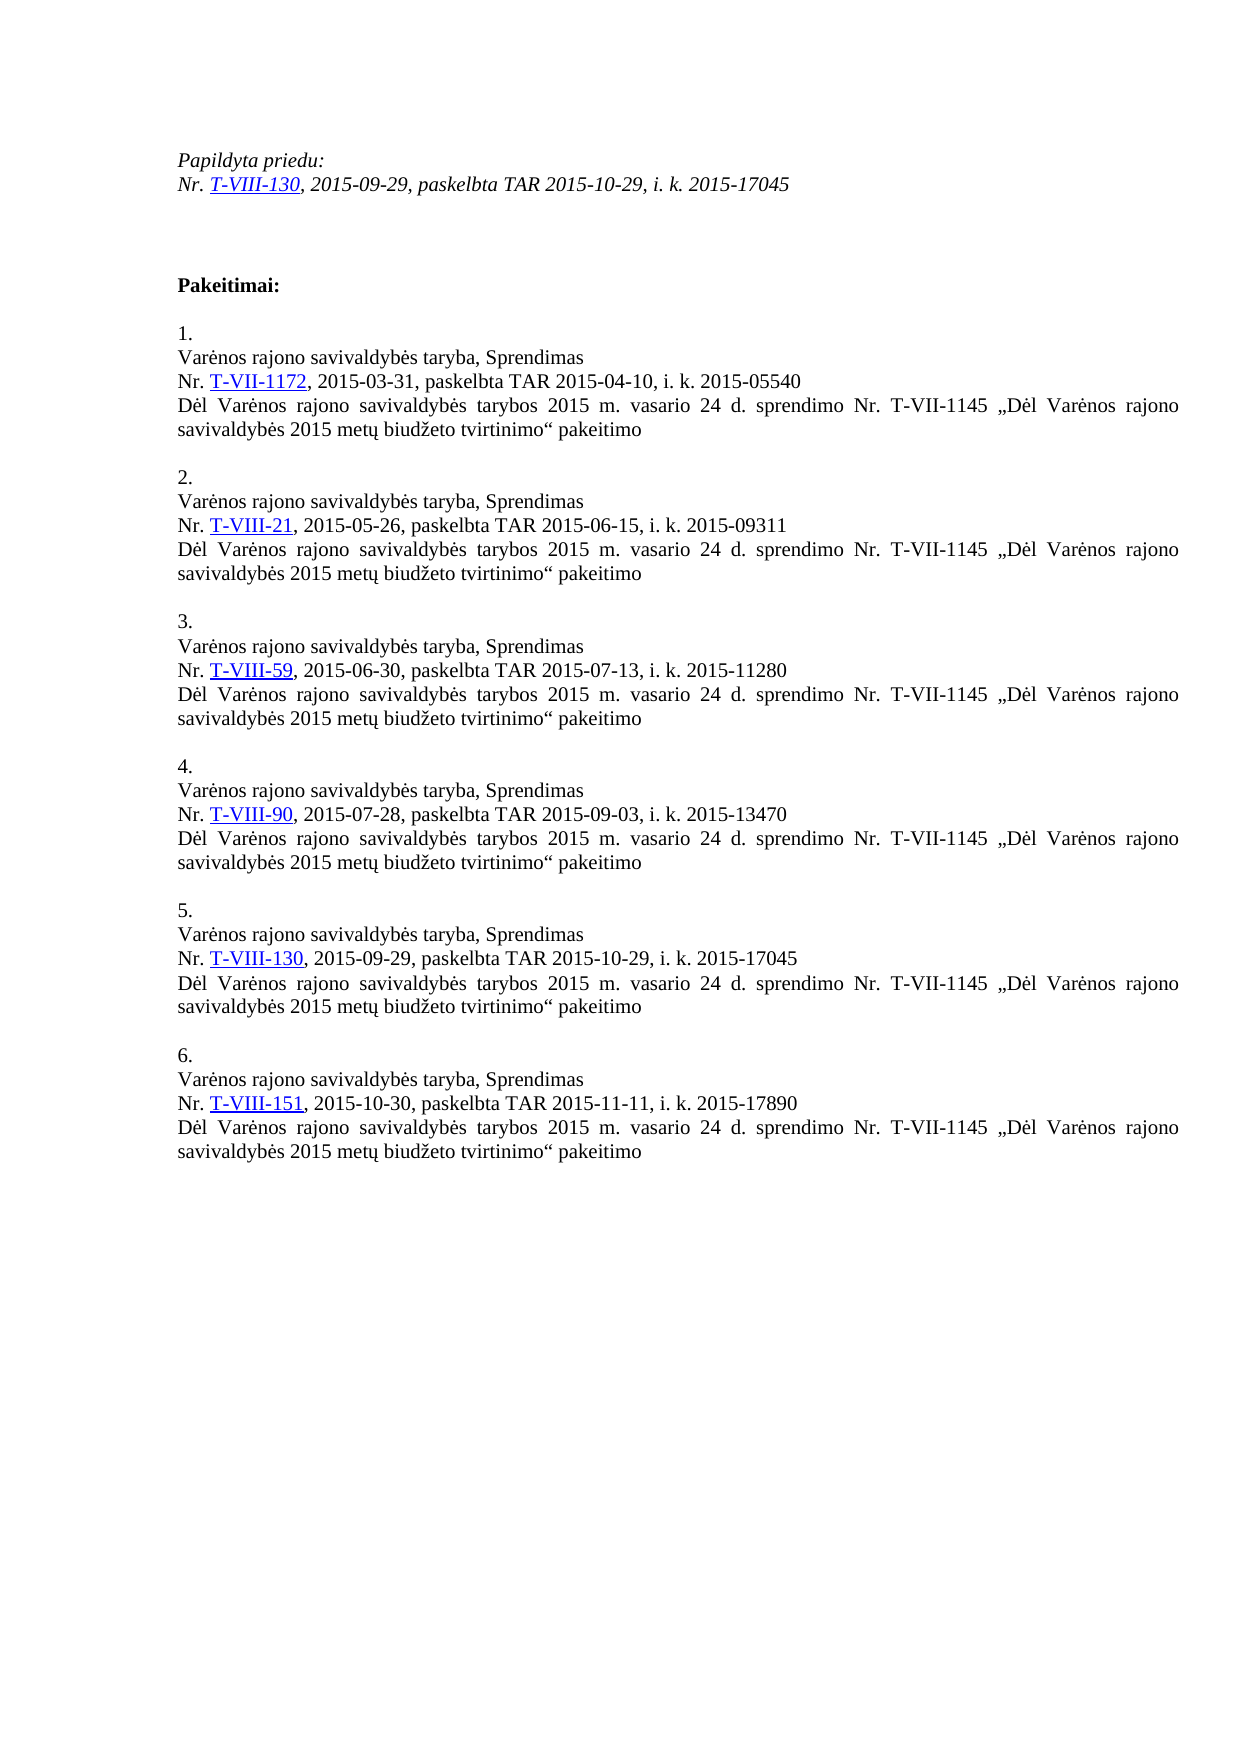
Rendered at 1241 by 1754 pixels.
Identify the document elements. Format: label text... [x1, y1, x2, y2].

text Varėnos rajono savivaldybės taryba, Sprendimas [177, 778, 1181, 802]
text Dėl Varėnos rajono savivaldybės tarybos 2015 m. vasario 24 d. sprendimo Nr. T-VII-1145 „Dėl Varėnos rajono savivaldybės 2015 metų biudžeto tvirtinimo“ pakeitimo [177, 537, 1181, 585]
text Varėnos rajono savivaldybės taryba, Sprendimas [177, 489, 1181, 513]
text Dėl Varėnos rajono savivaldybės tarybos 2015 m. vasario 24 d. sprendimo Nr. T-VII-1145 „Dėl Varėnos rajono savivaldybės 2015 metų biudžeto tvirtinimo“ pakeitimo [177, 970, 1181, 1018]
text 3. [177, 609, 1181, 633]
text Nr. T-VIII-130, 2015-09-29, paskelbta TAR 2015-10-29, i. k. 2015-17045 [177, 946, 1181, 970]
text Pakeitimai: [177, 273, 1181, 297]
text Nr. T-VIII-151, 2015-10-30, paskelbta TAR 2015-11-11, i. k. 2015-17890 [177, 1091, 1181, 1115]
text 2. [177, 465, 1181, 489]
text Dėl Varėnos rajono savivaldybės tarybos 2015 m. vasario 24 d. sprendimo Nr. T-VII-1145 „Dėl Varėnos rajono savivaldybės 2015 metų biudžeto tvirtinimo“ pakeitimo [177, 393, 1181, 441]
text Papildyta priedu: [177, 148, 1181, 172]
text Dėl Varėnos rajono savivaldybės tarybos 2015 m. vasario 24 d. sprendimo Nr. T-VII-1145 „Dėl Varėnos rajono savivaldybės 2015 metų biudžeto tvirtinimo“ pakeitimo [177, 826, 1181, 874]
text Nr. T-VII-1172, 2015-03-31, paskelbta TAR 2015-04-10, i. k. 2015-05540 [177, 369, 1181, 393]
text 5. [177, 898, 1181, 922]
text Nr. T-VIII-21, 2015-05-26, paskelbta TAR 2015-06-15, i. k. 2015-09311 [177, 513, 1181, 537]
text Varėnos rajono savivaldybės taryba, Sprendimas [177, 922, 1181, 946]
text Nr. T-VIII-59, 2015-06-30, paskelbta TAR 2015-07-13, i. k. 2015-11280 [177, 658, 1181, 682]
text Nr. T-VIII-130, 2015-09-29, paskelbta TAR 2015-10-29, i. k. 2015-17045 [177, 172, 1181, 196]
text Varėnos rajono savivaldybės taryba, Sprendimas [177, 345, 1181, 369]
text Varėnos rajono savivaldybės taryba, Sprendimas [177, 1067, 1181, 1091]
text 6. [177, 1043, 1181, 1067]
text 4. [177, 754, 1181, 778]
text Dėl Varėnos rajono savivaldybės tarybos 2015 m. vasario 24 d. sprendimo Nr. T-VII-1145 „Dėl Varėnos rajono savivaldybės 2015 metų biudžeto tvirtinimo“ pakeitimo [177, 682, 1181, 730]
text 1. [177, 321, 1181, 345]
text Varėnos rajono savivaldybės taryba, Sprendimas [177, 633, 1181, 658]
text Nr. T-VIII-90, 2015-07-28, paskelbta TAR 2015-09-03, i. k. 2015-13470 [177, 802, 1181, 826]
text Dėl Varėnos rajono savivaldybės tarybos 2015 m. vasario 24 d. sprendimo Nr. T-VII-1145 „Dėl Varėnos rajono savivaldybės 2015 metų biudžeto tvirtinimo“ pakeitimo [177, 1115, 1181, 1163]
